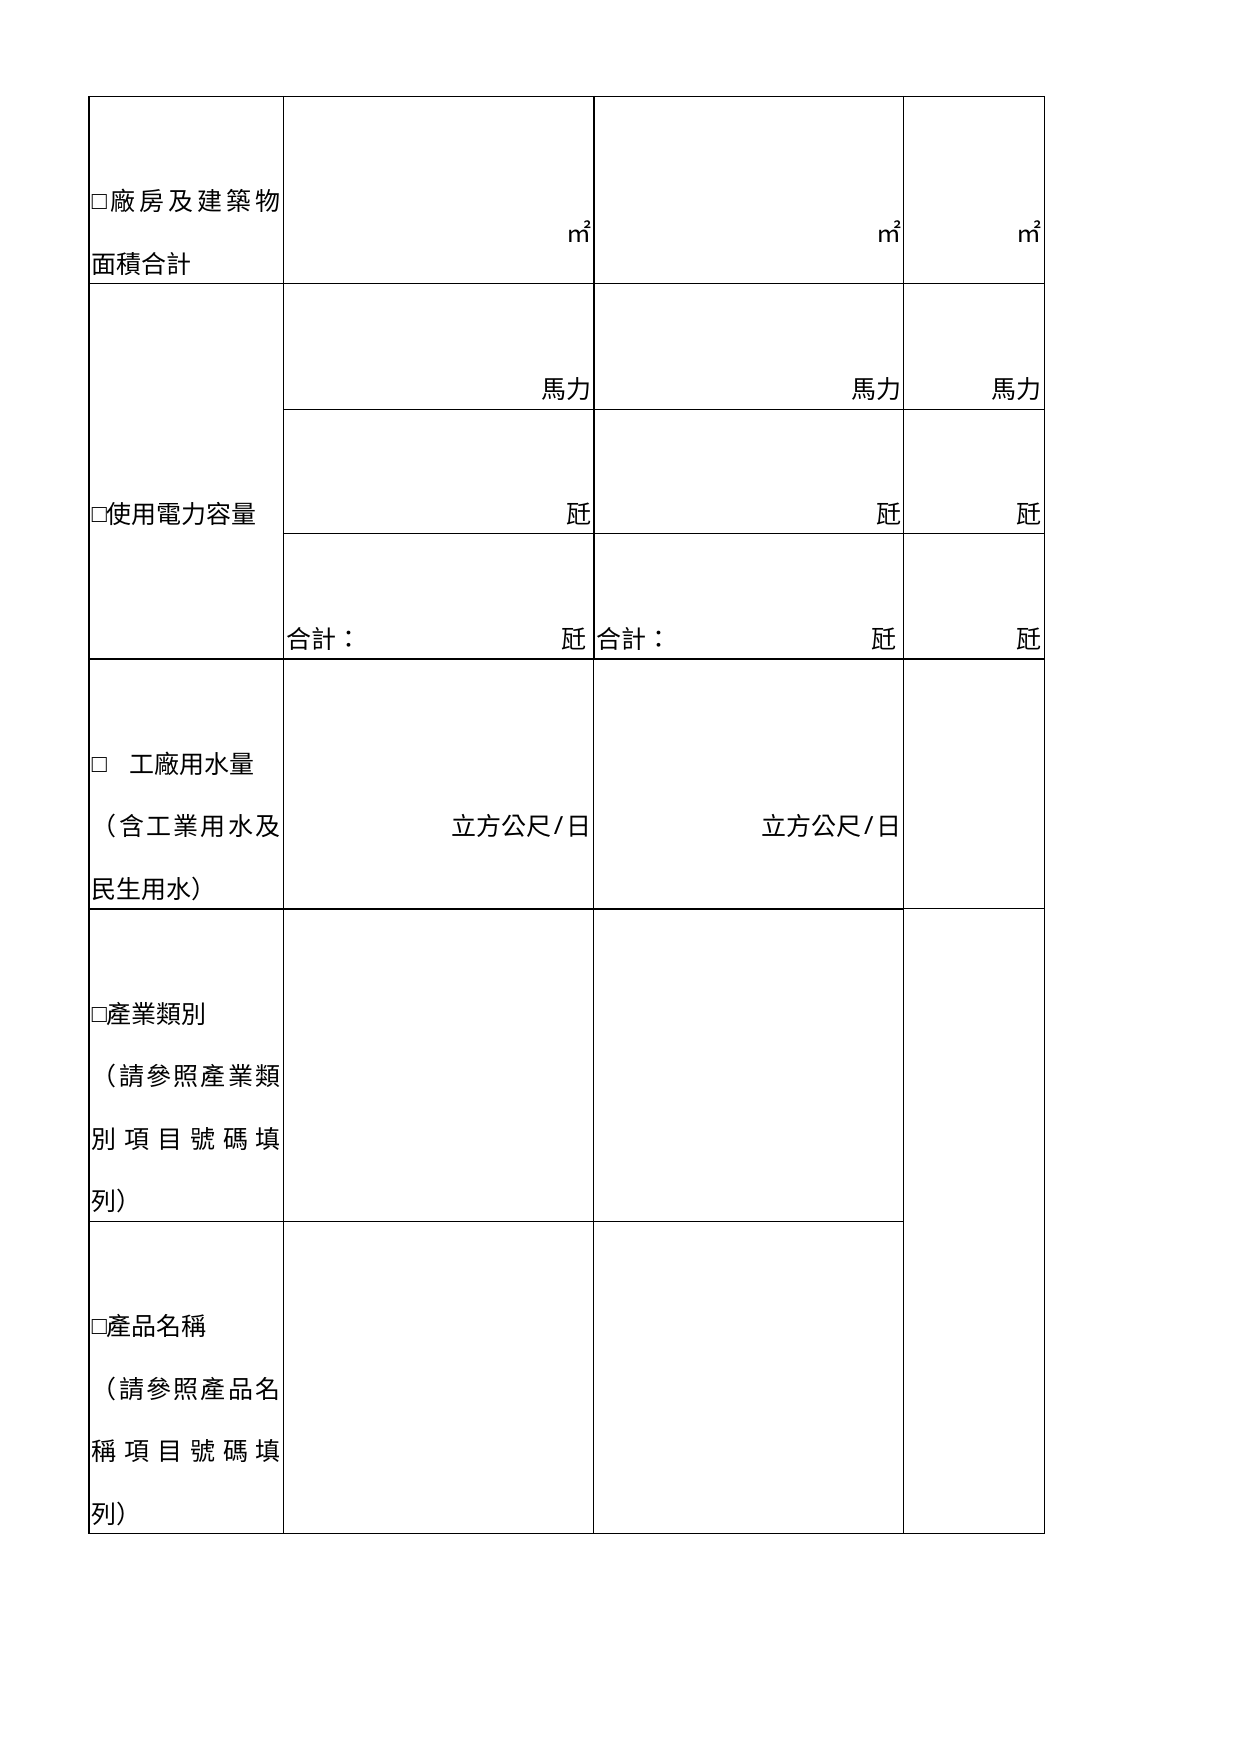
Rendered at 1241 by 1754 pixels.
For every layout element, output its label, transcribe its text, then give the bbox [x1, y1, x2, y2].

table_cell 合計： 瓩 [284, 534, 593, 658]
table_cell □使用電力容量 [90, 284, 283, 658]
table_cell □產業類別 （請參照產業類別項目號碼填列） [90, 910, 283, 1221]
table_cell [904, 909, 1044, 1533]
table_cell 瓩 [904, 410, 1044, 533]
table_cell 合計： 瓩 [595, 534, 903, 658]
table_cell 馬力 [284, 284, 593, 409]
table_cell □產品名稱 （請參照產品名稱項目號碼填列） [90, 1222, 283, 1533]
table_cell 立方公尺/日 [284, 660, 593, 908]
table_cell ㎡ [284, 97, 593, 283]
table_cell 立方公尺/日 [594, 660, 903, 908]
table_cell 工廠用水量 （含工業用水及民生用水） [90, 660, 283, 908]
table_cell 瓩 [904, 534, 1044, 658]
table_cell [594, 910, 903, 1221]
table_cell 馬力 [595, 284, 903, 409]
table_cell □廠房及建築物面積合計 [90, 97, 283, 283]
table_cell [284, 910, 593, 1221]
table_cell 馬力 [904, 284, 1044, 409]
table_cell [904, 660, 1044, 908]
table_cell 瓩 [284, 410, 593, 533]
table_cell [594, 1222, 903, 1533]
table_cell ㎡ [595, 97, 903, 283]
table_cell [284, 1222, 593, 1533]
table_cell 瓩 [595, 410, 903, 533]
table_cell ㎡ [904, 97, 1044, 283]
